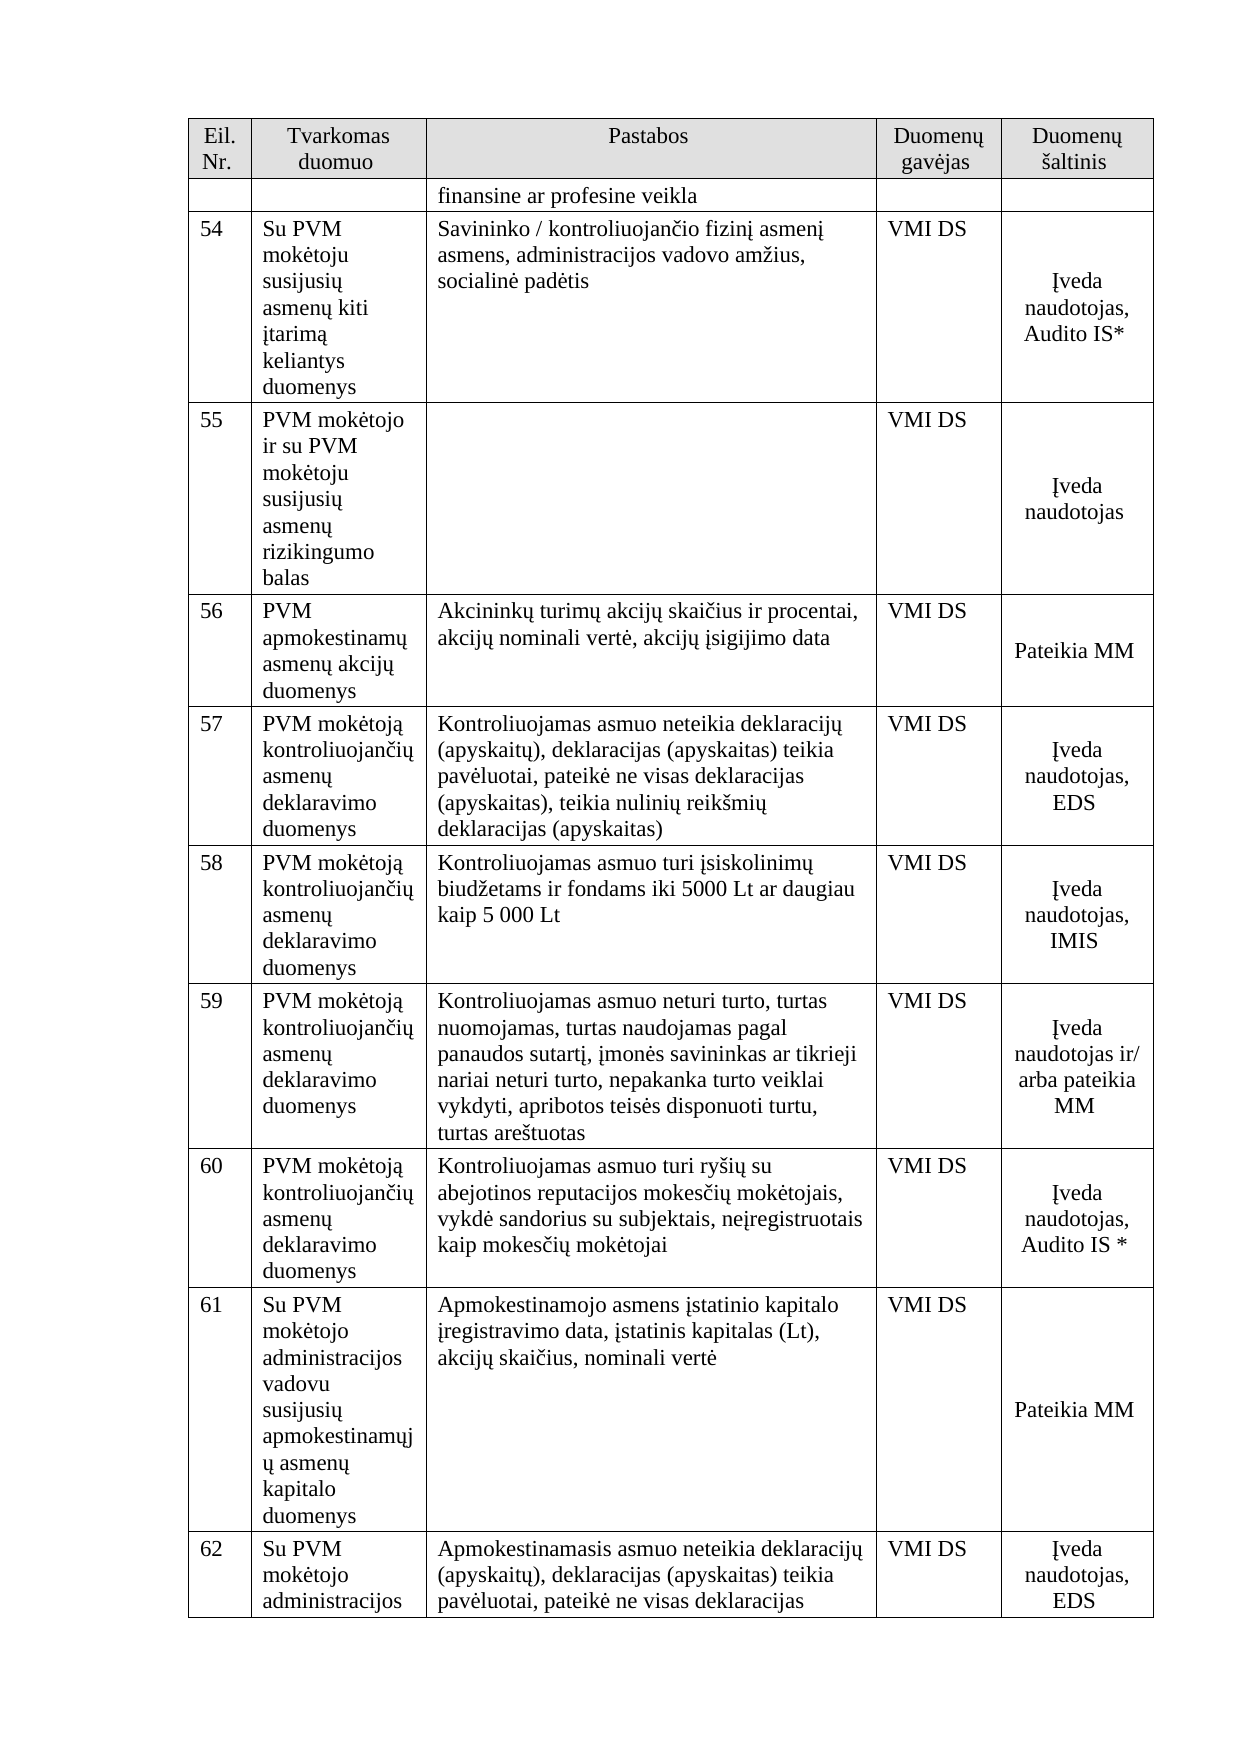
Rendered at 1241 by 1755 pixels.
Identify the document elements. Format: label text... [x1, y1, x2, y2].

table_cell Įveda naudotojas, Audito IS* [1002, 212, 1153, 402]
table_header Eil. Nr. [189, 119, 251, 178]
table_header Duomenų gavėjas [877, 119, 1001, 178]
table_cell Kontroliuojamas asmuo neturi turto, turtas nuomojamas, turtas naudojamas pagal panaudos sutartį, įmonės savininkas ar tikrieji nariai neturi turto, nepakanka turto veiklai vykdyti, apribotos teisės disponuoti turtu, turtas areštuotas [427, 984, 876, 1148]
table_cell 57 [189, 707, 251, 844]
table_cell Savininko / kontroliuojančio fizinį asmenį asmens, administracijos vadovo amžius, socialinė padėtis [427, 212, 876, 402]
table_cell 60 [189, 1149, 251, 1287]
table_cell 58 [189, 846, 251, 983]
table_cell 61 [189, 1288, 251, 1531]
table_cell Akcininkų turimų akcijų skaičius ir procentai, akcijų nominali vertė, akcijų įsigijimo data [427, 595, 876, 706]
table_cell Kontroliuojamas asmuo turi ryšių su abejotinos reputacijos mokesčių mokėtojais, vykdė sandorius su subjektais, neįregistruotais kaip mokesčių mokėtojai [427, 1149, 876, 1287]
table_header Tvarkomas duomuo [252, 119, 426, 178]
table_cell VMI DS [877, 403, 1001, 594]
table_cell VMI DS [877, 212, 1001, 402]
table_cell VMI DS [877, 1532, 1001, 1617]
table_cell 54 [189, 212, 251, 402]
table_cell VMI DS [877, 595, 1001, 706]
table_cell finansine ar profesine veikla [427, 179, 876, 211]
table_header Duomenų šaltinis [1002, 119, 1153, 178]
table_cell Kontroliuojamas asmuo neteikia deklaracijų (apyskaitų), deklaracijas (apyskaitas) teikia pavėluotai, pateikė ne visas deklaracijas (apyskaitas), teikia nulinių reikšmių deklaracijas (apyskaitas) [427, 707, 876, 844]
table_cell Pateikia MM [1002, 1288, 1153, 1531]
table_cell Įveda naudotojas, IMIS [1002, 846, 1153, 983]
table_cell 62 [189, 1532, 251, 1617]
table_cell [1002, 179, 1153, 211]
table_cell Įveda naudotojas [1002, 403, 1153, 594]
table_cell Su PVM mokėtojo administracijos [252, 1532, 426, 1617]
table_cell Kontroliuojamas asmuo turi įsiskolinimų biudžetams ir fondams iki 5000 Lt ar daugiau kaip 5 000 Lt [427, 846, 876, 983]
table_cell [877, 179, 1001, 211]
table_header Pastabos [427, 119, 876, 178]
table_cell Įveda naudotojas ir/ arba pateikia MM [1002, 984, 1153, 1148]
table_cell PVM mokėtoją kontroliuojančių asmenų deklaravimo duomenys [252, 1149, 426, 1287]
table_cell VMI DS [877, 707, 1001, 844]
table_cell Apmokestinamasis asmuo neteikia deklaracijų (apyskaitų), deklaracijas (apyskaitas) teikia pavėluotai, pateikė ne visas deklaracijas [427, 1532, 876, 1617]
table_cell 56 [189, 595, 251, 706]
table_cell PVM mokėtoją kontroliuojančių asmenų deklaravimo duomenys [252, 846, 426, 983]
table_cell VMI DS [877, 1288, 1001, 1531]
table_cell 55 [189, 403, 251, 594]
table_cell 59 [189, 984, 251, 1148]
table_cell Su PVM mokėtojo administracijos vadovu susijusių apmokestinamųjų asmenų kapitalo duomenys [252, 1288, 426, 1531]
table_cell Su PVM mokėtoju susijusių asmenų kiti įtarimą keliantys duomenys [252, 212, 426, 402]
table_cell Apmokestinamojo asmens įstatinio kapitalo įregistravimo data, įstatinis kapitalas (Lt), akcijų skaičius, nominali vertė [427, 1288, 876, 1531]
table_cell [252, 179, 426, 211]
table_cell Įveda naudotojas, EDS [1002, 1532, 1153, 1617]
table_cell Pateikia MM [1002, 595, 1153, 706]
table_cell VMI DS [877, 1149, 1001, 1287]
table_cell PVM mokėtoją kontroliuojančių asmenų deklaravimo duomenys [252, 984, 426, 1148]
table_cell [427, 403, 876, 594]
table_cell PVM mokėtoją kontroliuojančių asmenų deklaravimo duomenys [252, 707, 426, 844]
table_cell Įveda naudotojas, Audito IS * [1002, 1149, 1153, 1287]
table_cell PVM apmokestinamų asmenų akcijų duomenys [252, 595, 426, 706]
table_cell VMI DS [877, 984, 1001, 1148]
table_cell Įveda naudotojas, EDS [1002, 707, 1153, 844]
table_cell [189, 179, 251, 211]
table_cell VMI DS [877, 846, 1001, 983]
table_cell PVM mokėtojo ir su PVM mokėtoju susijusių asmenų rizikingumo balas [252, 403, 426, 594]
